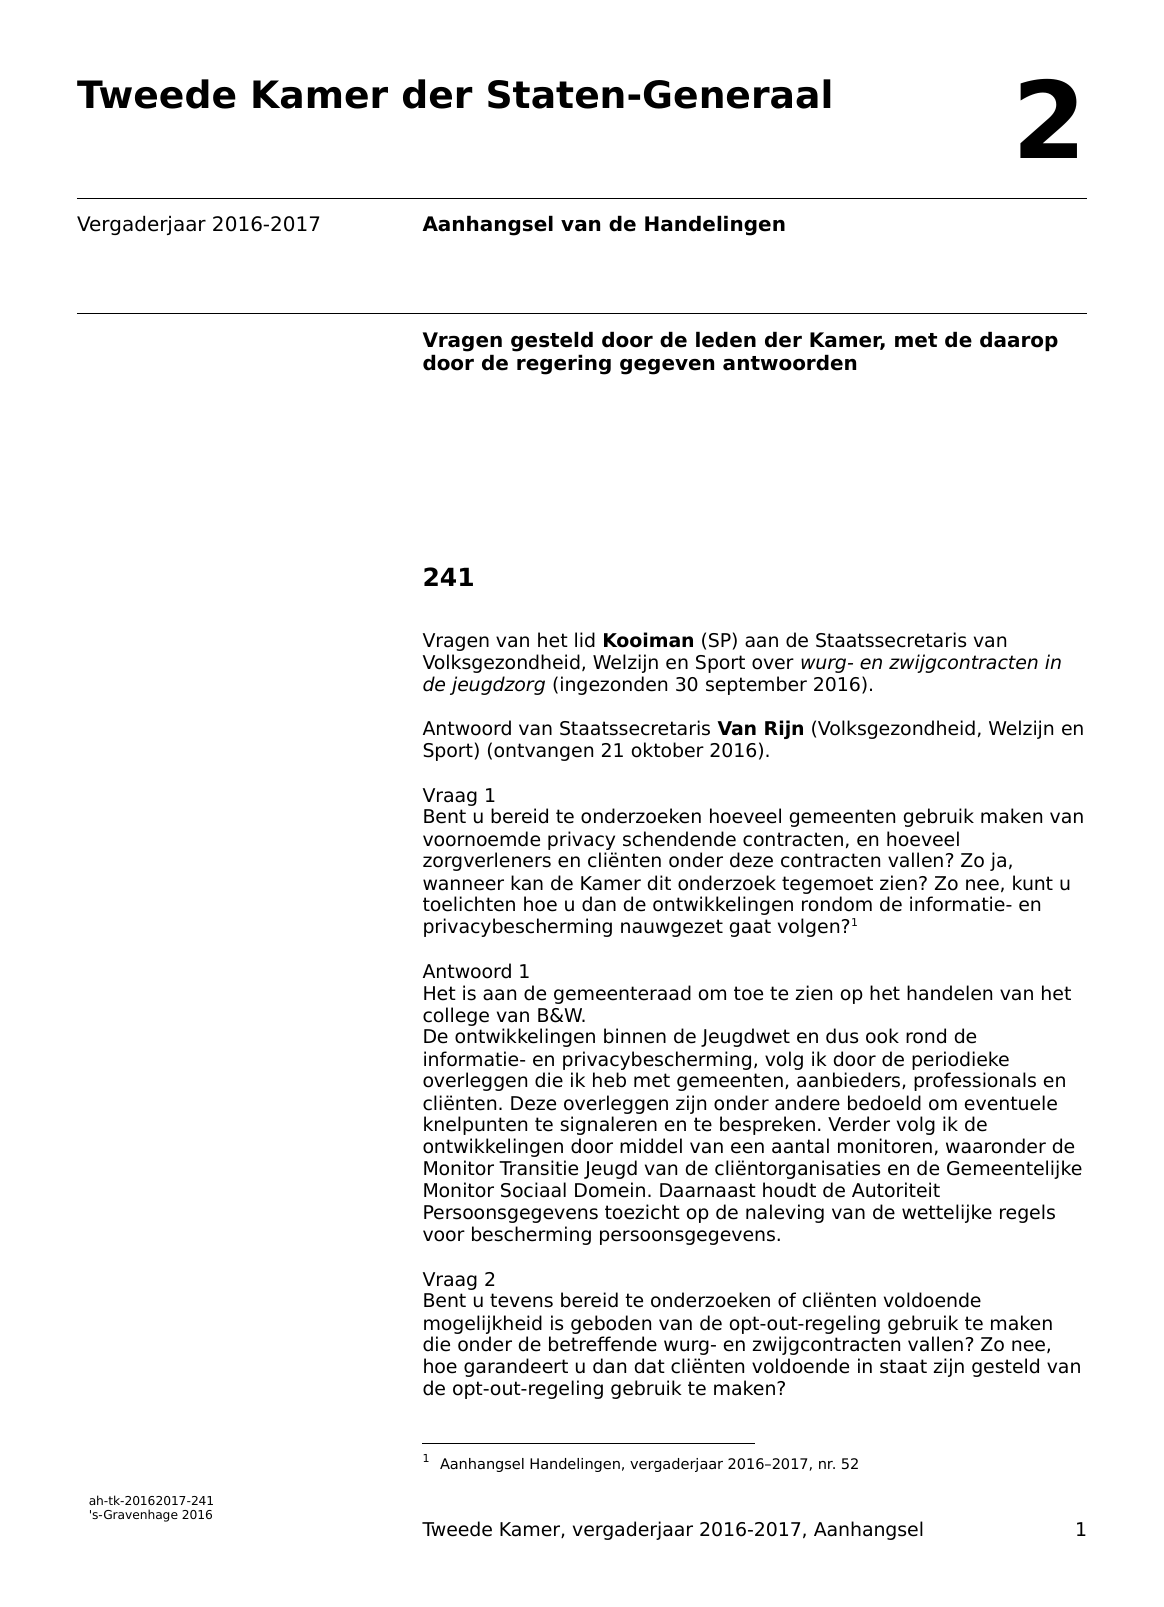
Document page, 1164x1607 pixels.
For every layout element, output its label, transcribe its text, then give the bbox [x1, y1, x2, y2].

table_cell Vergaderjaar 2016-2017 [77, 199, 422, 313]
text Vraag 1 [422, 784, 1087, 806]
text Antwoord 1 [422, 961, 1087, 982]
table_cell [77, 314, 422, 375]
text Vraag 2 [422, 1268, 1087, 1290]
table_header 2 [886, 59, 1087, 198]
text Vragen van het lid Kooiman (SP) aan de Staatssecretaris van Volksgezondheid, Welzijn en Sport over wurg- en zwijgcontracten in de jeugdzorg (ingezonden 30 september 2016). [422, 630, 1087, 696]
text 241 [422, 563, 1087, 592]
text Antwoord van Staatssecretaris Van Rijn (Volksgezondheid, Welzijn en Sport) (ontvangen 21 oktober 2016). [422, 718, 1087, 762]
text 's-Gravenhage 2016 [88, 1508, 323, 1522]
text ah-tk-20162017-241 [88, 1494, 323, 1508]
text Aanhangsel Handelingen, vergaderjaar 2016–2017, nr. 52 [422, 1452, 1087, 1474]
table_cell Vragen gesteld door de leden der Kamer, met de daarop door de regering gegeven antwoorden [422, 314, 1087, 375]
table_header Tweede Kamer der Staten-Generaal [77, 59, 886, 198]
text De ontwikkelingen binnen de Jeugdwet en dus ook rond de informatie- en privacybescherming, volg ik door de periodieke overleggen die ik heb met gemeenten, aanbieders, professionals en cliënten. Deze overleggen zijn onder andere bedoeld om eventuele knelpunten te signaleren en te bespreken. Verder volg ik de ontwikkelingen door middel van een aantal monitoren, waaronder de Monitor Transitie Jeugd van de cliëntorganisaties en de Gemeentelijke Monitor Sociaal Domein. Daarnaast houdt de Autoriteit Persoonsgegevens toezicht op de naleving van de wettelijke regels voor bescherming persoonsgegevens. [422, 1026, 1087, 1246]
table_cell Aanhangsel van de Handelingen [422, 199, 1087, 313]
text Bent u bereid te onderzoeken hoeveel gemeenten gebruik maken van voornoemde privacy schendende contracten, en hoeveel zorgverleners en cliënten onder deze contracten vallen? Zo ja, wanneer kan de Kamer dit onderzoek tegemoet zien? Zo nee, kunt u toelichten hoe u dan de ontwikkelingen rondom de informatie- en privacybescherming nauwgezet gaat volgen? [422, 806, 1087, 938]
text Het is aan de gemeenteraad om toe te zien op het handelen van het college van B&W. [422, 982, 1087, 1026]
text Bent u tevens bereid te onderzoeken of cliënten voldoende mogelijkheid is geboden van de opt-out-regeling gebruik te maken die onder de betreffende wurg- en zwijgcontracten vallen? Zo nee, hoe garandeert u dan dat cliënten voldoende in staat zijn gesteld van de opt-out-regeling gebruik te maken? [422, 1290, 1087, 1400]
